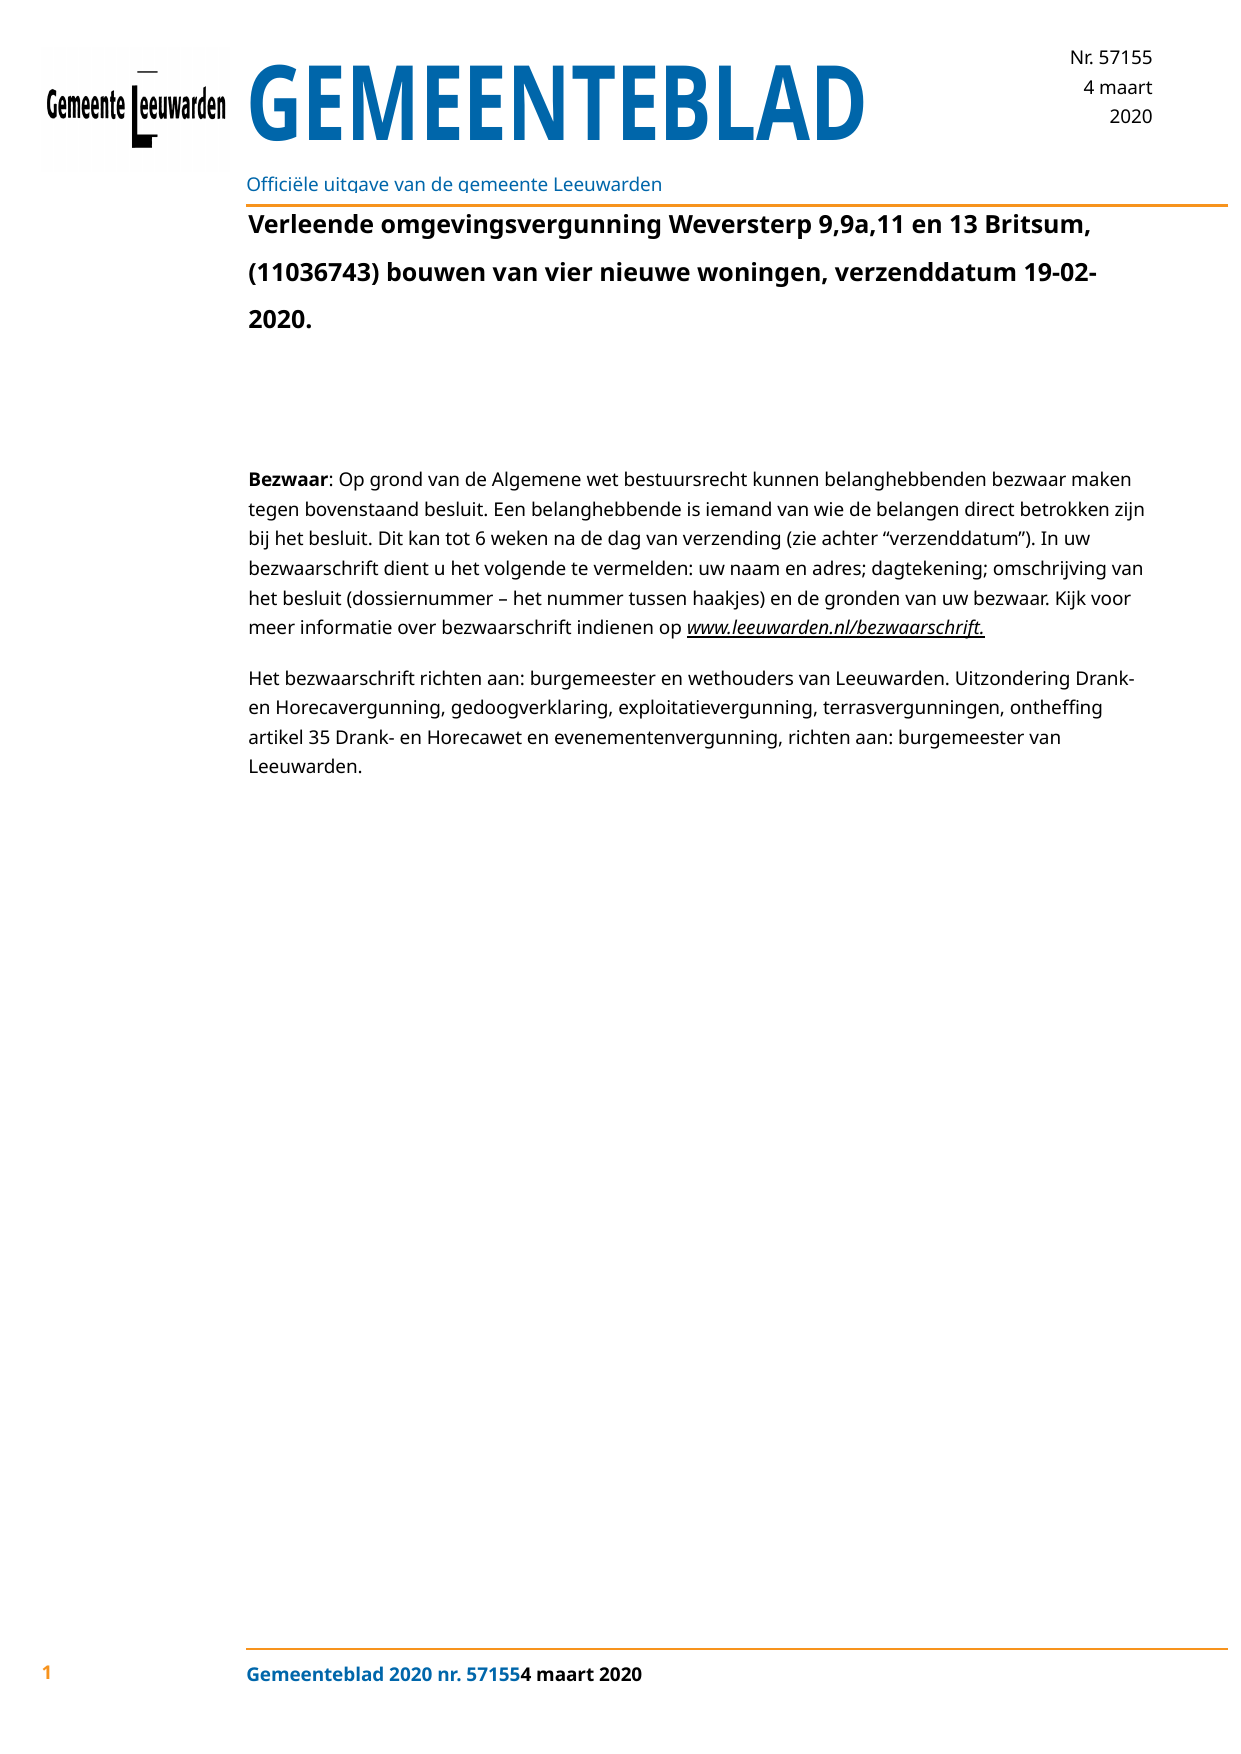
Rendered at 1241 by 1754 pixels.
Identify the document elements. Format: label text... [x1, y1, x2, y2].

text Bezwaar: Op grond van de Algemene wet bestuursrecht kunnen belanghebbenden bezwaar maken tegen bovenstaand besluit. Een belanghebbende is iemand van wie de belangen direct betrokken zijn bij het besluit. Dit kan tot 6 weken na de dag van verzending (zie achter “verzenddatum”). In uw bezwaarschrift dient u het volgende te vermelden: uw naam en adres; dagtekening; omschrijving van het besluit (dossiernummer – het nummer tussen haakjes) en de gronden van uw bezwaar. Kijk voor meer informatie over bezwaarschrift indienen op www.leeuwarden.nl/bezwaarschrift. [248, 466, 1152, 640]
text Het bezwaarschrift richten aan: burgemeester en wethouders van Leeuwarden. Uitzondering Drank- en Horecavergunning, gedoogverklaring, exploitatievergunning, terrasvergunningen, ontheffing artikel 35 Drank- en Horecawet en evenementenvergunning, richten aan: burgemeester van Leeuwarden. [248, 665, 1152, 779]
picture [41, 47, 231, 172]
text Verleende omgevingsvergunning Weversterp 9,9a,11 en 13 Britsum, (11036743) bouwen van vier nieuwe woningen, verzenddatum 19-02-2020. [248, 207, 1152, 336]
